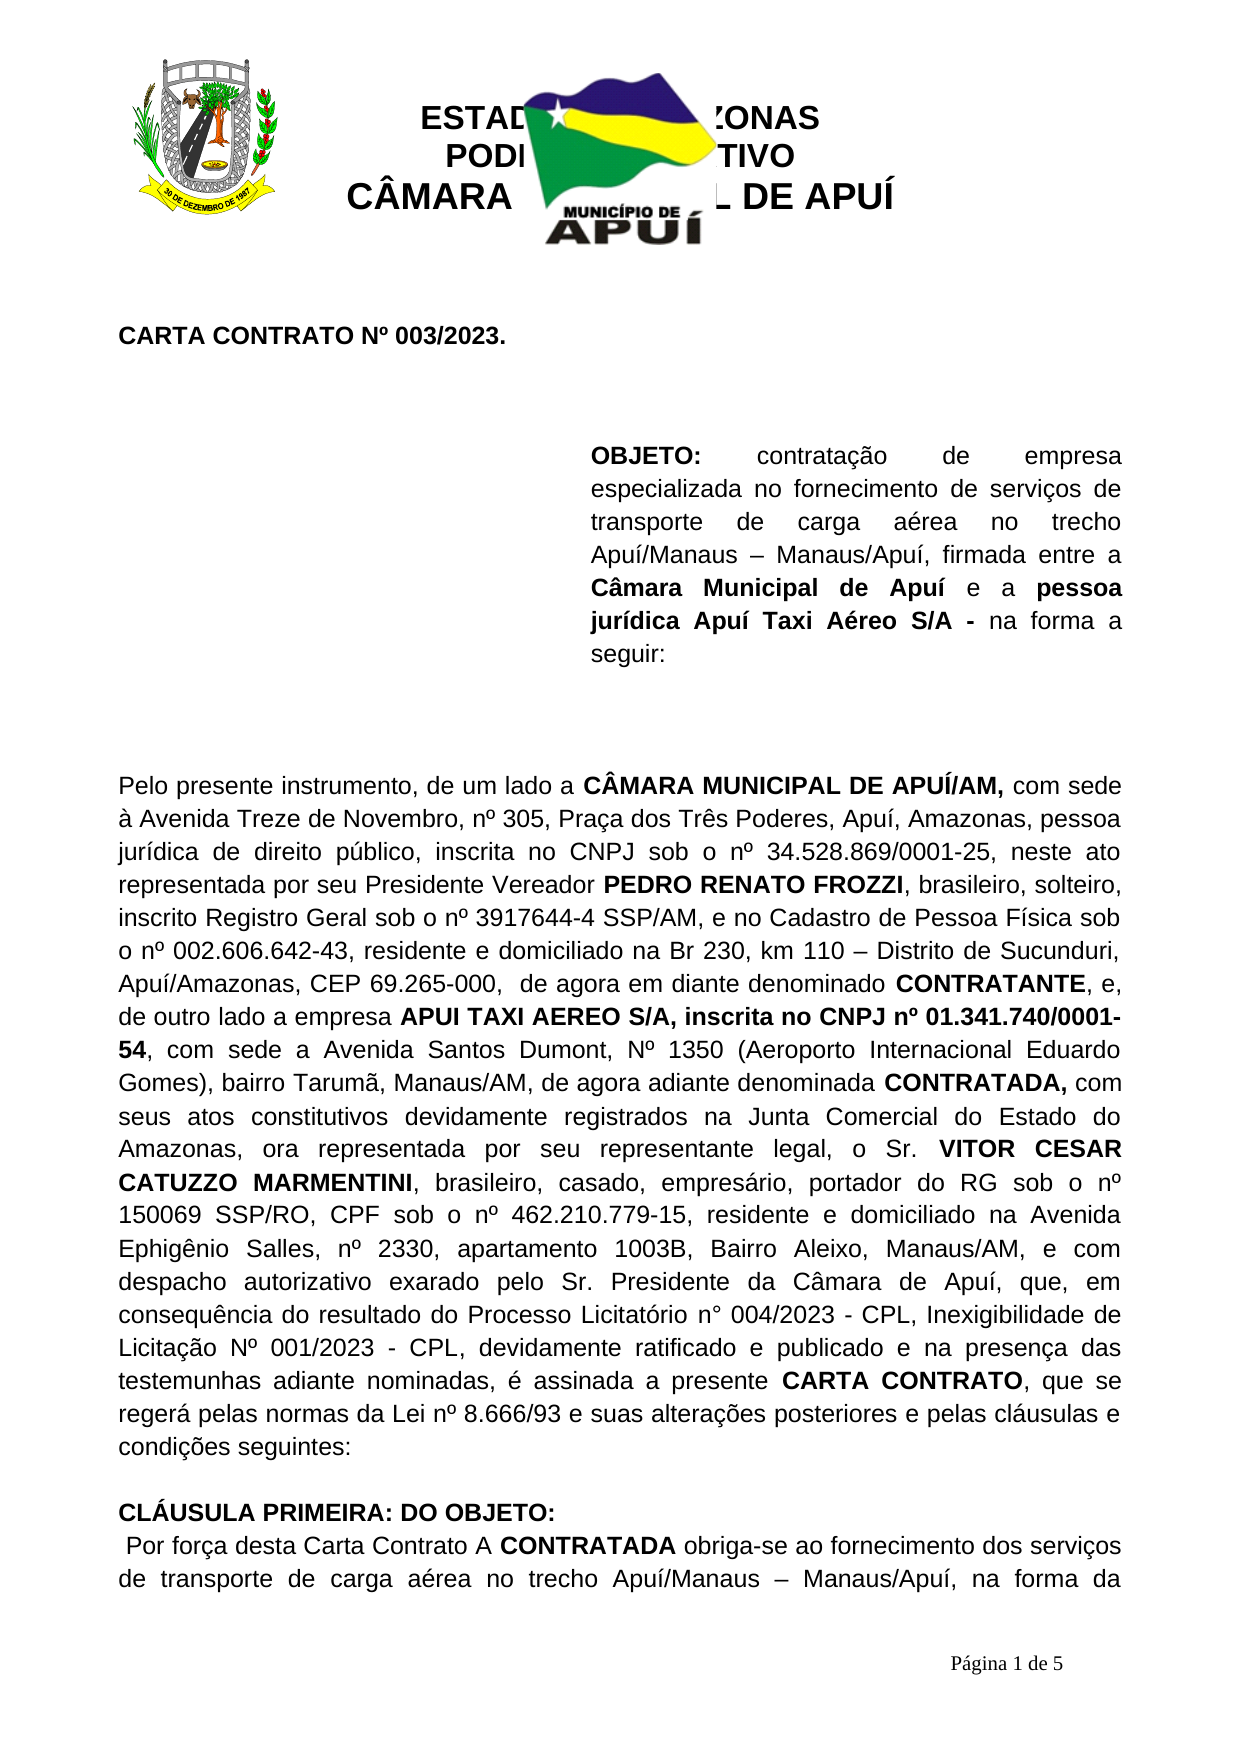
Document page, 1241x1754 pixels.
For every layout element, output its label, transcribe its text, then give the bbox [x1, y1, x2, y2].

text Pelo presente instrumento, de um lado a CÂMARA MUNICIPAL DE APUÍ/AM, com sede à Avenida Treze de Novembro, nº 305, Praça dos Três Poderes, Apuí, Amazonas, pessoa jurídica de direito público, inscrita no CNPJ sob o nº 34.528.869/0001-25, neste ato representada por seu Presidente Vereador PEDRO RENATO FROZZI, brasileiro, solteiro, inscrito Registro Geral sob o nº 3917644-4 SSP/AM, e no Cadastro de Pessoa Física sob o nº 002.606.642-43, residente e domiciliado na Br 230, km 110 – Distrito de Sucunduri, Apuí/Amazonas, CEP 69.265-000, de agora em diante denominado CONTRATANTE, e, de outro lado a empresa APUI TAXI AEREO S/A, inscrita no CNPJ nº 01.341.740/0001-54, com sede a Avenida Santos Dumont, Nº 1350 (Aeroporto Internacional Eduardo Gomes), bairro Tarumã, Manaus/AM, de agora adiante denominada CONTRATADA, com seus atos constitutivos devidamente registrados na Junta Comercial do Estado do Amazonas, ora representada por seu representante legal, o Sr. VITOR CESAR CATUZZO MARMENTINI, brasileiro, casado, empresário, portador do RG sob o nº 150069 SSP/RO, CPF sob o nº 462.210.779-15, residente e domiciliado na Avenida Ephigênio Salles, nº 2330, apartamento 1003B, Bairro Aleixo, Manaus/AM, e com despacho autorizativo exarado pelo Sr. Presidente da Câmara de Apuí, que, em consequência do resultado do Processo Licitatório n° 004/2023 - CPL, Inexigibilidade de Licitação Nº 001/2023 - CPL, devidamente ratificado e publicado e na presença das testemunhas adiante nominadas, é assinada a presente CARTA CONTRATO, que se regerá pelas normas da Lei nº 8.666/93 e suas alterações posteriores e pelas cláusulas e condições seguintes: [118, 771, 1122, 1460]
text CLÁUSULA PRIMEIRA: DO OBJETO: [118, 1498, 1122, 1526]
text OBJETO: contratação de empresa especializada no fornecimento de serviços de transporte de carga aérea no trecho Apuí/Manaus – Manaus/Apuí, firmada entre a Câmara Municipal de Apuí e a pessoa jurídica Apuí Taxi Aéreo S/A - na forma a seguir: [591, 441, 1122, 668]
text CARTA CONTRATO Nº 003/2023. [118, 321, 1122, 350]
text Por força desta Carta Contrato A CONTRATADA obriga-se ao fornecimento dos serviços de transporte de carga aérea no trecho Apuí/Manaus – Manaus/Apuí, na forma da [118, 1531, 1122, 1592]
